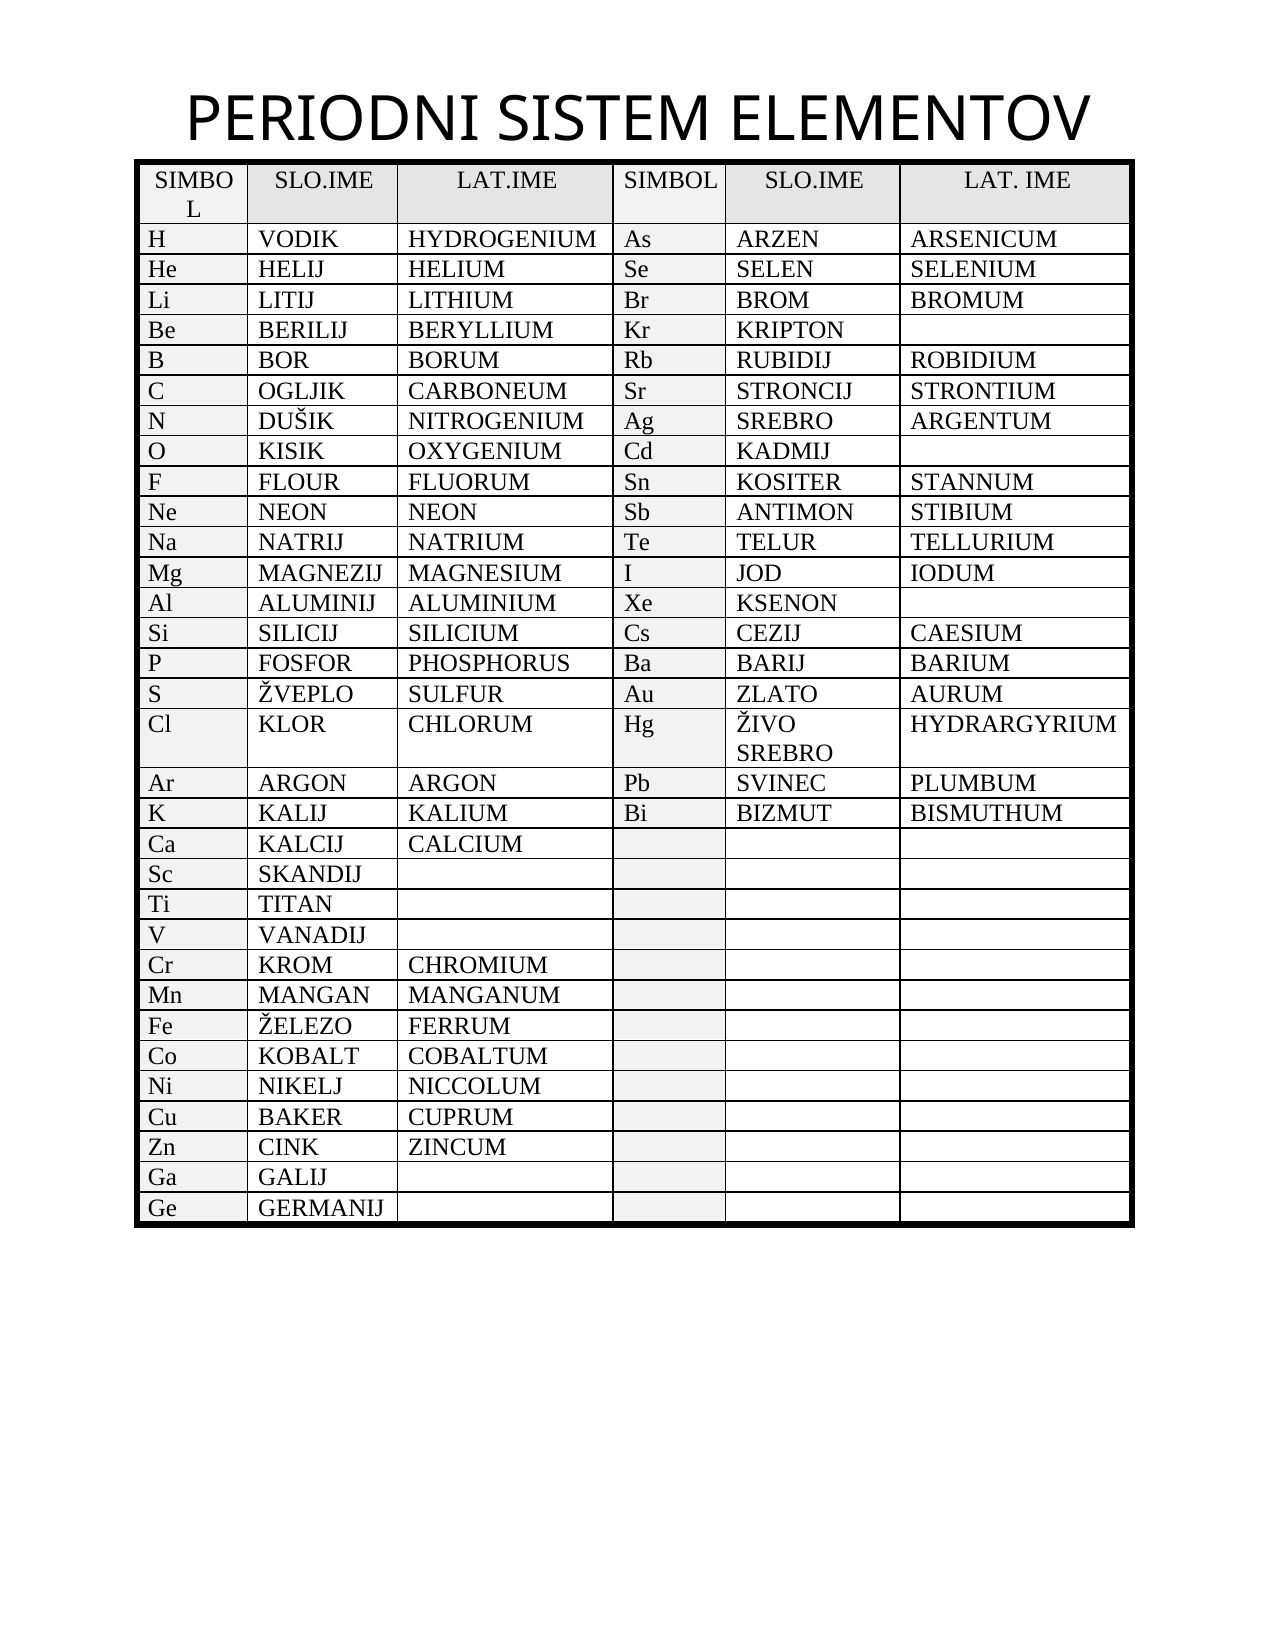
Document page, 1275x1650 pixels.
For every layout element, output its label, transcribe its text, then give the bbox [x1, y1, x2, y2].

table_cell [901, 588, 1129, 617]
table_cell SREBRO [726, 406, 899, 435]
table_cell BARIUM [901, 649, 1129, 677]
table_header LAT. IME [901, 165, 1129, 223]
table_cell [398, 1162, 612, 1191]
table_cell F [140, 467, 247, 495]
table_cell Cr [140, 950, 247, 979]
table_cell KLOR [248, 709, 397, 767]
table_cell SVINEC [726, 768, 899, 797]
table_cell FLOUR [248, 467, 397, 495]
table_cell BARIJ [726, 649, 899, 677]
table_cell DUŠIK [248, 406, 397, 435]
table_cell LITHIUM [398, 285, 612, 313]
table_cell V [140, 920, 247, 948]
table_cell ZINCUM [398, 1132, 612, 1161]
table_cell Sn [614, 467, 725, 495]
table_cell BROM [726, 285, 899, 313]
table_cell BISMUTHUM [901, 799, 1129, 827]
table_cell ARZEN [726, 224, 899, 253]
table_cell [398, 1193, 612, 1221]
table_cell [901, 859, 1129, 888]
table_cell GERMANIJ [248, 1193, 397, 1221]
table_cell KADMIJ [726, 436, 899, 465]
table_cell [398, 920, 612, 948]
table_cell PHOSPHORUS [398, 649, 612, 677]
table_cell [726, 1132, 899, 1161]
table_cell He [140, 255, 247, 283]
table_cell ZLATO [726, 679, 899, 708]
table_cell [614, 1193, 725, 1221]
table_cell [614, 1041, 725, 1070]
table_cell Fe [140, 1011, 247, 1039]
table_cell [726, 1071, 899, 1100]
table_cell ARGON [398, 768, 612, 797]
table_cell Ag [614, 406, 725, 435]
table_cell [614, 950, 725, 979]
table_cell NITROGENIUM [398, 406, 612, 435]
table_cell Ca [140, 829, 247, 858]
table_cell [726, 1162, 899, 1191]
table_cell Ti [140, 890, 247, 918]
table_cell Se [614, 255, 725, 283]
table_cell Te [614, 527, 725, 556]
table_cell ŽVEPLO [248, 679, 397, 708]
table_cell ROBIDIUM [901, 346, 1129, 374]
table_cell SULFUR [398, 679, 612, 708]
table_cell BERILIJ [248, 315, 397, 344]
table_cell STANNUM [901, 467, 1129, 495]
table_cell [614, 829, 725, 858]
table_cell [901, 315, 1129, 344]
table_cell Kr [614, 315, 725, 344]
table_cell [901, 920, 1129, 948]
table_cell JOD [726, 558, 899, 586]
table_cell SILICIUM [398, 618, 612, 647]
table_cell STRONCIJ [726, 376, 899, 404]
table_cell KOSITER [726, 467, 899, 495]
table_cell [398, 859, 612, 888]
table_cell Si [140, 618, 247, 647]
table_cell [614, 1011, 725, 1039]
table_cell Br [614, 285, 725, 313]
table_cell ŽELEZO [248, 1011, 397, 1039]
table_header SIMBOL [614, 165, 725, 223]
table_cell STIBIUM [901, 497, 1129, 526]
table_cell [614, 1162, 725, 1191]
table_cell NEON [398, 497, 612, 526]
table_cell KISIK [248, 436, 397, 465]
table_cell NICCOLUM [398, 1071, 612, 1100]
table_cell Hg [614, 709, 725, 767]
table_cell VODIK [248, 224, 397, 253]
table_cell TITAN [248, 890, 397, 918]
table_cell Co [140, 1041, 247, 1070]
table_cell ALUMINIUM [398, 588, 612, 617]
table_cell KALCIJ [248, 829, 397, 858]
table_cell [726, 1193, 899, 1221]
table_cell As [614, 224, 725, 253]
table_cell MANGAN [248, 981, 397, 1009]
table_cell BERYLLIUM [398, 315, 612, 344]
table_cell NATRIJ [248, 527, 397, 556]
table_cell ARSENICUM [901, 224, 1129, 253]
table_cell Sc [140, 859, 247, 888]
table_cell [901, 1102, 1129, 1130]
table_cell TELLURIUM [901, 527, 1129, 556]
table_cell Mn [140, 981, 247, 1009]
table_cell SELEN [726, 255, 899, 283]
table_cell [726, 920, 899, 948]
table_cell [901, 950, 1129, 979]
table_cell [901, 1162, 1129, 1191]
table_cell [726, 1041, 899, 1070]
table_cell [726, 890, 899, 918]
table_cell N [140, 406, 247, 435]
table_cell [901, 436, 1129, 465]
table_cell I [614, 558, 725, 586]
table_cell O [140, 436, 247, 465]
table_cell [726, 1011, 899, 1039]
table_cell NIKELJ [248, 1071, 397, 1100]
table_cell KALIUM [398, 799, 612, 827]
table_cell OGLJIK [248, 376, 397, 404]
table_cell [398, 890, 612, 918]
table_cell FERRUM [398, 1011, 612, 1039]
table_cell NEON [248, 497, 397, 526]
table_cell [614, 920, 725, 948]
table_cell ŽIVO SREBRO [726, 709, 899, 767]
table_cell AURUM [901, 679, 1129, 708]
table_cell HELIJ [248, 255, 397, 283]
table_cell [901, 1041, 1129, 1070]
table_cell KOBALT [248, 1041, 397, 1070]
table_cell Be [140, 315, 247, 344]
table_cell Bi [614, 799, 725, 827]
table_cell [901, 1132, 1129, 1161]
table_cell Ga [140, 1162, 247, 1191]
table_cell P [140, 649, 247, 677]
table_cell MANGANUM [398, 981, 612, 1009]
table_cell CALCIUM [398, 829, 612, 858]
table_cell HELIUM [398, 255, 612, 283]
table_header SLO.IME [726, 165, 899, 223]
table_cell SKANDIJ [248, 859, 397, 888]
table_cell [901, 1193, 1129, 1221]
table_cell ALUMINIJ [248, 588, 397, 617]
table_cell CARBONEUM [398, 376, 612, 404]
table_cell [901, 1011, 1129, 1039]
table_cell [901, 890, 1129, 918]
table_cell [726, 950, 899, 979]
table_cell Cd [614, 436, 725, 465]
table_cell Cs [614, 618, 725, 647]
table_cell GALIJ [248, 1162, 397, 1191]
table_cell VANADIJ [248, 920, 397, 948]
table_cell ANTIMON [726, 497, 899, 526]
table_cell K [140, 799, 247, 827]
table_cell Zn [140, 1132, 247, 1161]
table_cell FLUORUM [398, 467, 612, 495]
table_cell Ne [140, 497, 247, 526]
table_cell ARGENTUM [901, 406, 1129, 435]
table_cell Mg [140, 558, 247, 586]
table_cell Au [614, 679, 725, 708]
table_cell [726, 829, 899, 858]
table_cell [726, 981, 899, 1009]
table_cell [901, 829, 1129, 858]
table_cell Al [140, 588, 247, 617]
table_cell Ge [140, 1193, 247, 1221]
table_cell IODUM [901, 558, 1129, 586]
table_cell Xe [614, 588, 725, 617]
table_cell KALIJ [248, 799, 397, 827]
table_cell HYDROGENIUM [398, 224, 612, 253]
table_cell BROMUM [901, 285, 1129, 313]
table_cell SELENIUM [901, 255, 1129, 283]
table_cell STRONTIUM [901, 376, 1129, 404]
table_cell [614, 890, 725, 918]
table_cell CUPRUM [398, 1102, 612, 1130]
table_header SLO.IME [248, 165, 397, 223]
table_cell Ni [140, 1071, 247, 1100]
table_cell TELUR [726, 527, 899, 556]
table_cell H [140, 224, 247, 253]
table_cell BIZMUT [726, 799, 899, 827]
table_cell KSENON [726, 588, 899, 617]
table_cell Sr [614, 376, 725, 404]
table_cell Sb [614, 497, 725, 526]
table_cell OXYGENIUM [398, 436, 612, 465]
table_cell KROM [248, 950, 397, 979]
table_cell LITIJ [248, 285, 397, 313]
table_cell Ar [140, 768, 247, 797]
table_cell SILICIJ [248, 618, 397, 647]
table_cell Cl [140, 709, 247, 767]
table_cell [614, 981, 725, 1009]
table_cell [614, 1132, 725, 1161]
table_cell [901, 981, 1129, 1009]
table_cell FOSFOR [248, 649, 397, 677]
table_cell CINK [248, 1132, 397, 1161]
table_cell Li [140, 285, 247, 313]
table_cell B [140, 346, 247, 374]
table_cell BAKER [248, 1102, 397, 1130]
table_cell Pb [614, 768, 725, 797]
table_cell Ba [614, 649, 725, 677]
table_cell S [140, 679, 247, 708]
table_cell BORUM [398, 346, 612, 374]
table_cell [614, 1102, 725, 1130]
table_cell MAGNEZIJ [248, 558, 397, 586]
table_cell CEZIJ [726, 618, 899, 647]
table_cell ARGON [248, 768, 397, 797]
table_cell [614, 1071, 725, 1100]
table_cell CHLORUM [398, 709, 612, 767]
table_header LAT.IME [398, 165, 612, 223]
table_cell C [140, 376, 247, 404]
table_cell MAGNESIUM [398, 558, 612, 586]
table_cell CHROMIUM [398, 950, 612, 979]
table_cell KRIPTON [726, 315, 899, 344]
table_cell CAESIUM [901, 618, 1129, 647]
table_header SIMBOL [140, 165, 247, 223]
table_cell BOR [248, 346, 397, 374]
table_cell HYDRARGYRIUM [901, 709, 1129, 767]
table_cell NATRIUM [398, 527, 612, 556]
table_cell [726, 859, 899, 888]
table_cell Na [140, 527, 247, 556]
table_cell RUBIDIJ [726, 346, 899, 374]
table_cell [901, 1071, 1129, 1100]
table_cell COBALTUM [398, 1041, 612, 1070]
table_cell PLUMBUM [901, 768, 1129, 797]
table_cell Rb [614, 346, 725, 374]
table_cell Cu [140, 1102, 247, 1130]
table_cell [614, 859, 725, 888]
table_cell [726, 1102, 899, 1130]
